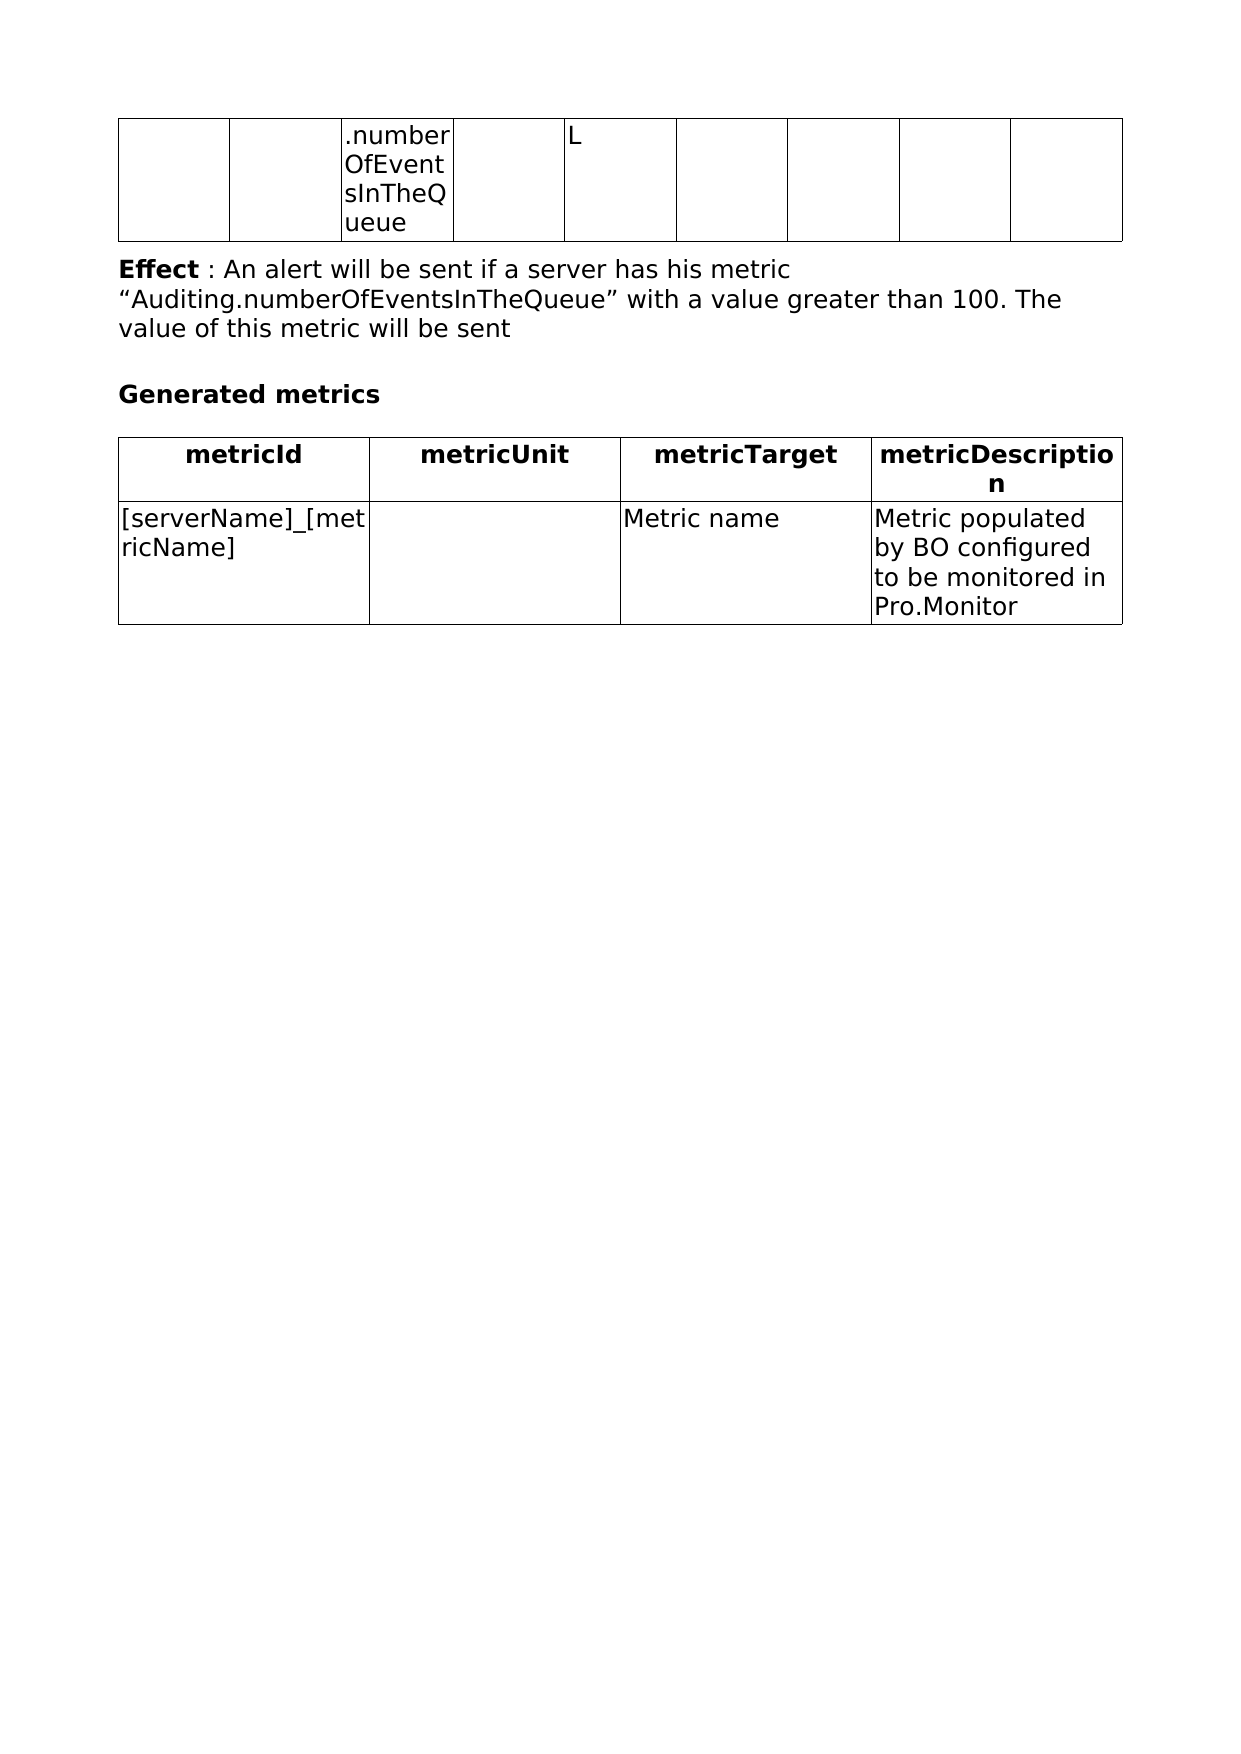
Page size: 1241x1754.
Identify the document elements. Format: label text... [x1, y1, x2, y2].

table_cell Metric name [621, 502, 871, 624]
table_cell .numberOfEventsInTheQueue [342, 119, 453, 241]
table_cell [788, 119, 899, 241]
text Effect : An alert will be sent if a server has his metric “Auditing.numberOfEventsInTheQueue” with a value greater than 100. The value of this metric will be sent [118, 256, 1122, 343]
subtitle Generated metrics [118, 381, 1122, 410]
table_header metricUnit [370, 438, 620, 501]
table_header metricId [119, 438, 369, 501]
table_cell L [565, 119, 676, 241]
table_cell [677, 119, 787, 241]
table_cell [230, 119, 341, 241]
table_cell [454, 119, 564, 241]
table_header metricTarget [621, 438, 871, 501]
table_cell Metric populated by BO configured to be monitored in Pro.Monitor [872, 502, 1122, 624]
table_cell [900, 119, 1010, 241]
table_cell [serverName]_[metricName] [119, 502, 369, 624]
table_cell [1011, 119, 1122, 241]
table_cell [370, 502, 620, 624]
table_header metricDescription [872, 438, 1122, 501]
table_cell [119, 119, 229, 241]
